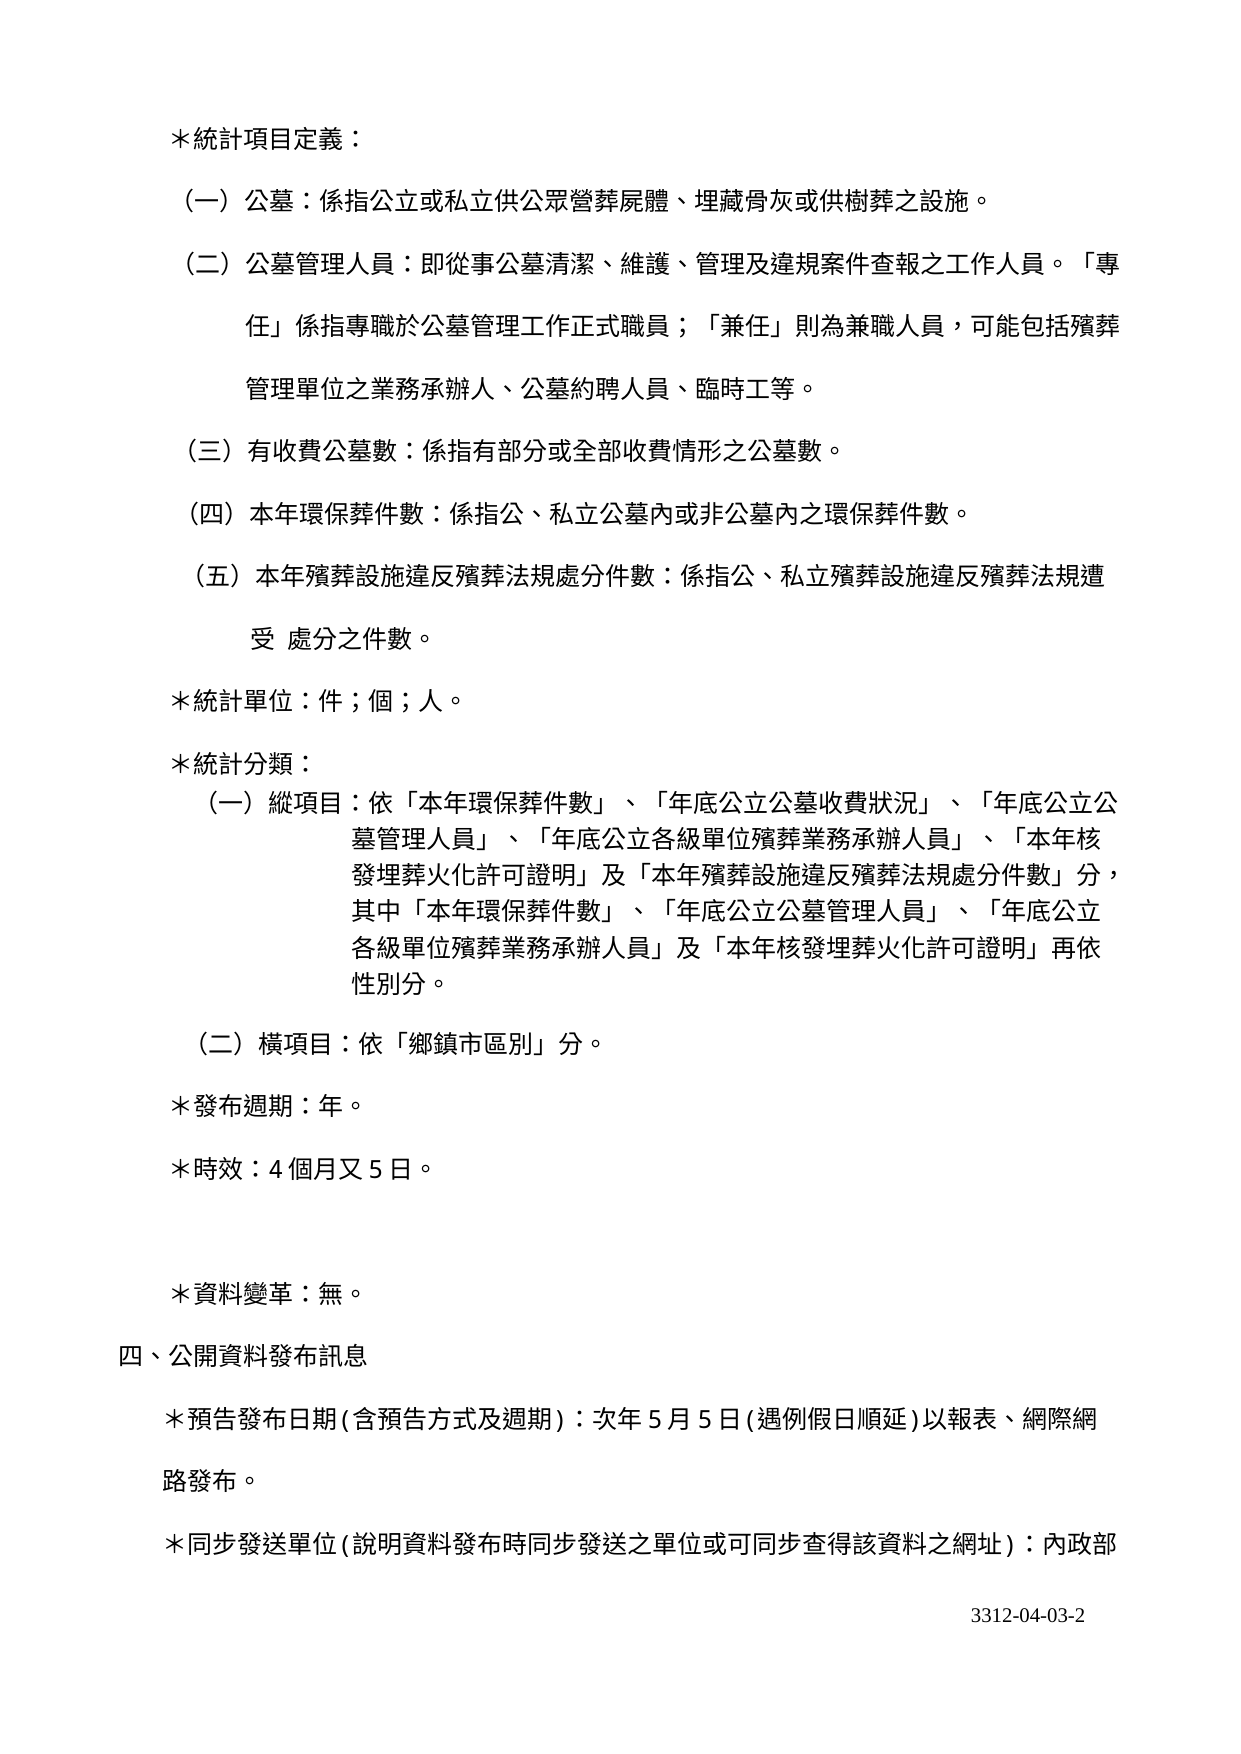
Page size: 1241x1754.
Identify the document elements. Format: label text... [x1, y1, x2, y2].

text （四）本年環保葬件數：係指公、私立公墓內或非公墓內之環保葬件數。 [118, 471, 1122, 533]
text （一）縱項目：依「本年環保葬件數」、「年底公立公墓收費狀況」、「年底公立公墓管理人員」、「年底公立各級單位殯葬業務承辦人員」、「本年核發埋葬火化許可證明」及「本年殯葬設施違反殯葬法規處分件數」分，其中「本年環保葬件數」、「年底公立公墓管理人員」、「年底公立各級單位殯葬業務承辦人員」及「本年核發埋葬火化許可證明」再依性別分。 [118, 783, 1122, 1001]
text ＊資料變革：無。 [168, 1251, 1122, 1313]
text ＊預告發布日期(含預告方式及週期)：次年5月5日(遇例假日順延)以報表、網際網路發布。 [162, 1376, 1122, 1501]
text （二）橫項目：依「鄉鎮市區別」分。 [168, 1001, 1122, 1063]
text ＊時效：4個月又5日。 [168, 1126, 1122, 1188]
text ＊統計項目定義： [168, 96, 1122, 158]
text ＊同步發送單位(說明資料發布時同步發送之單位或可同步查得該資料之網址)：內政部 [162, 1501, 1122, 1563]
text （一）公墓：係指公立或私立供公眾營葬屍體、埋藏骨灰或供樹葬之設施。 [169, 158, 1122, 221]
text 四、公開資料發布訊息 [118, 1313, 1122, 1376]
text （五）本年殯葬設施違反殯葬法規處分件數：係指公、私立殯葬設施違反殯葬法規遭受 處分之件數。 [150, 533, 1122, 658]
text （三）有收費公墓數：係指有部分或全部收費情形之公墓數。 [172, 408, 1122, 471]
text ＊統計單位：件；個；人。 [168, 658, 1122, 721]
text （二）公墓管理人員：即從事公墓清潔、維護、管理及違規案件查報之工作人員。「專任」係指專職於公墓管理工作正式職員；「兼任」則為兼職人員，可能包括殯葬管理單位之業務承辦人、公墓約聘人員、臨時工等。 [171, 221, 1122, 408]
text ＊發布週期：年。 [168, 1063, 1122, 1126]
text ＊統計分類： [168, 721, 1122, 783]
